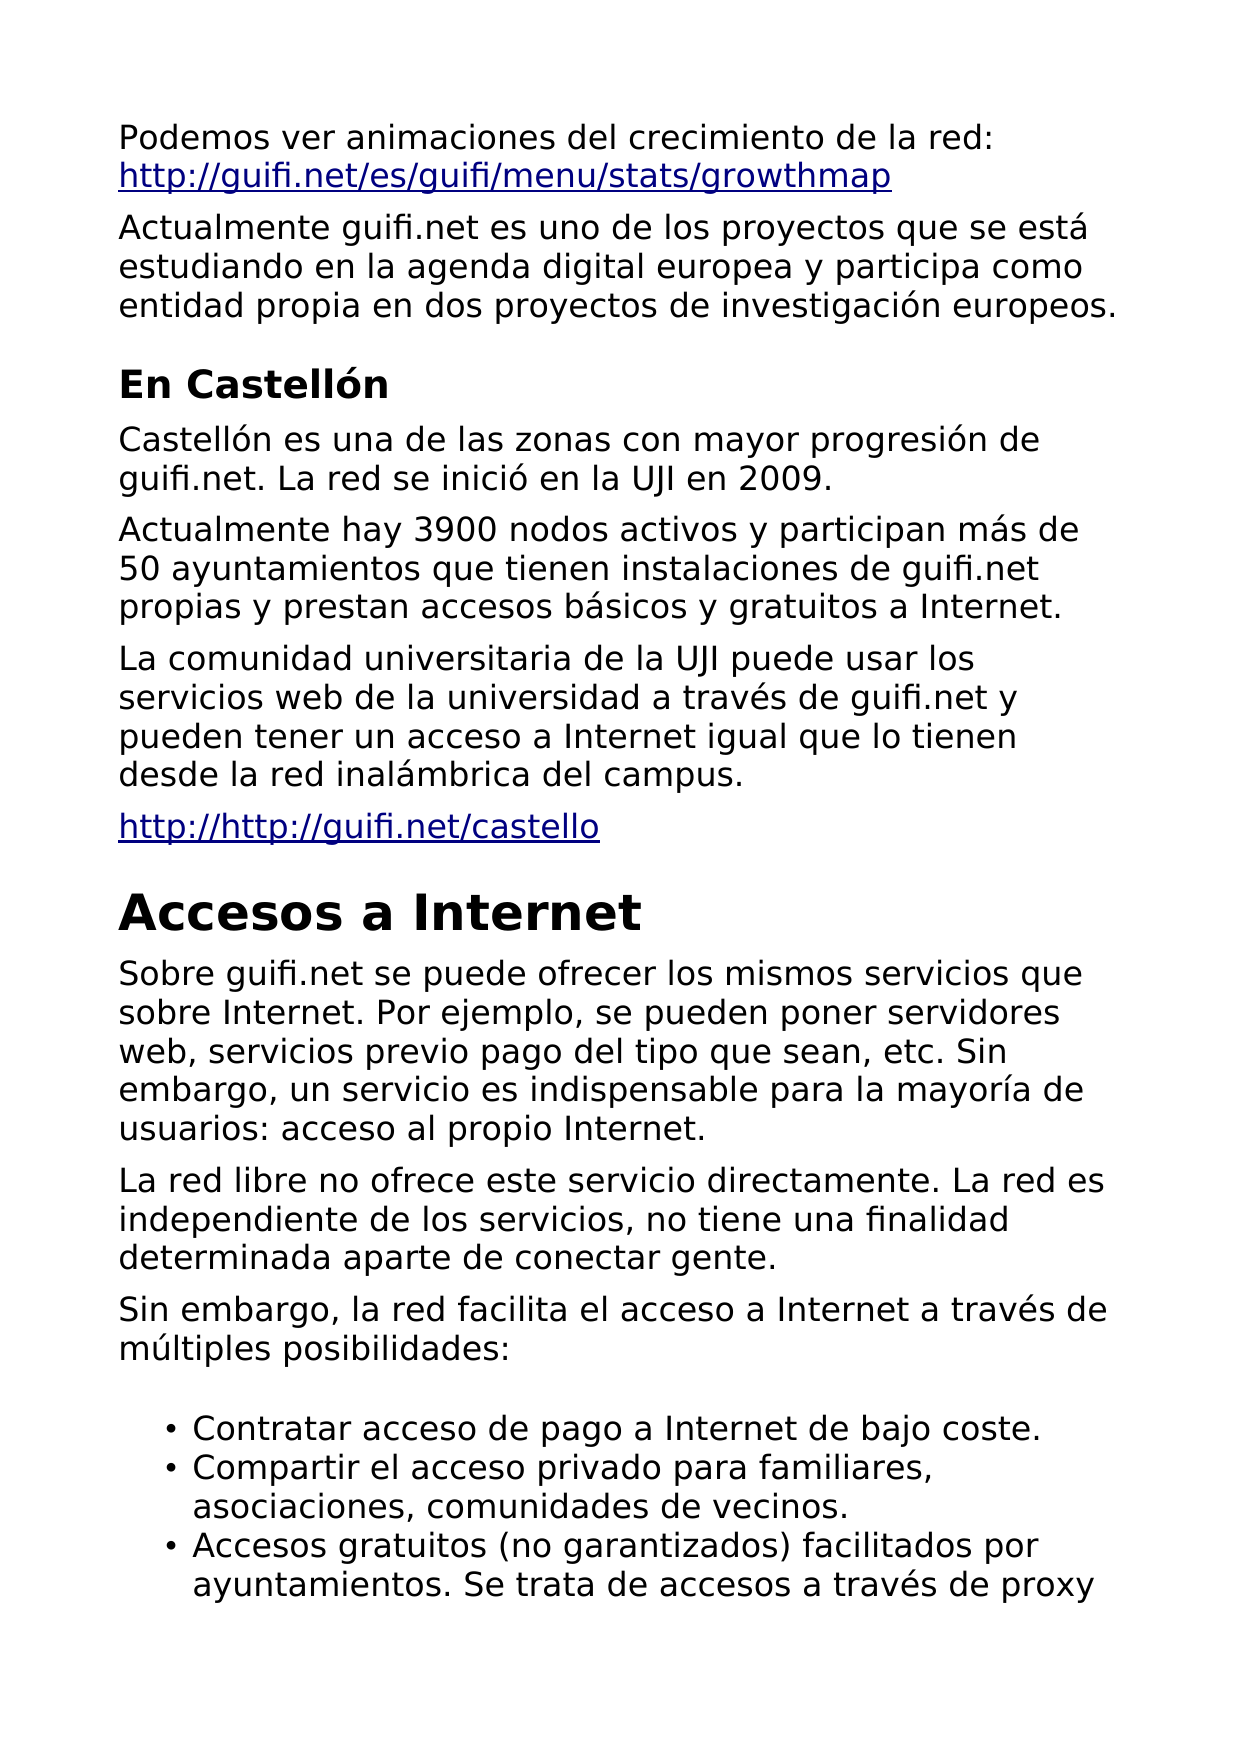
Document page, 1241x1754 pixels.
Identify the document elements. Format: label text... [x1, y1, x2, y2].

text Actualmente guifi.net es uno de los proyectos que se está estudiando en la agenda digital europea y participa como entidad propia en dos proyectos de investigación europeos. [118, 208, 1122, 325]
list Accesos gratuitos (no garantizados) facilitados por ayuntamientos. Se trata de accesos a través de proxy [177, 1526, 1122, 1604]
text Podemos ver animaciones del crecimiento de la red: http://guifi.net/es/guifi/menu/stats/growthmap [118, 118, 1122, 196]
text Castellón es una de las zonas con mayor progresión de guifi.net. La red se inició en la UJI en 2009. [118, 420, 1122, 498]
text Sin embargo, la red facilita el acceso a Internet a través de múltiples posibilidades: [118, 1290, 1122, 1368]
subtitle Accesos a Internet [118, 884, 1122, 942]
list Contratar acceso de pago a Internet de bajo coste. [177, 1410, 1122, 1449]
text Actualmente hay 3900 nodos activos y participan más de 50 ayuntamientos que tienen instalaciones de guifi.net propias y prestan accesos básicos y gratuitos a Internet. [118, 510, 1122, 627]
text La red libre no ofrece este servicio directamente. La red es independiente de los servicios, no tiene una finalidad determinada aparte de conectar gente. [118, 1161, 1122, 1278]
text http://http://guifi.net/castello [118, 807, 1122, 846]
text La comunidad universitaria de la UJI puede usar los servicios web de la universidad a través de guifi.net y pueden tener un acceso a Internet igual que lo tienen desde la red inalámbrica del campus. [118, 639, 1122, 795]
list Compartir el acceso privado para familiares, asociaciones, comunidades de vecinos. [177, 1449, 1122, 1526]
subtitle En Castellón [118, 362, 1122, 408]
text Sobre guifi.net se puede ofrecer los mismos servicios que sobre Internet. Por ejemplo, se pueden poner servidores web, servicios previo pago del tipo que sean, etc. Sin embargo, un servicio es indispensable para la mayoría de usuarios: acceso al propio Internet. [118, 954, 1122, 1149]
